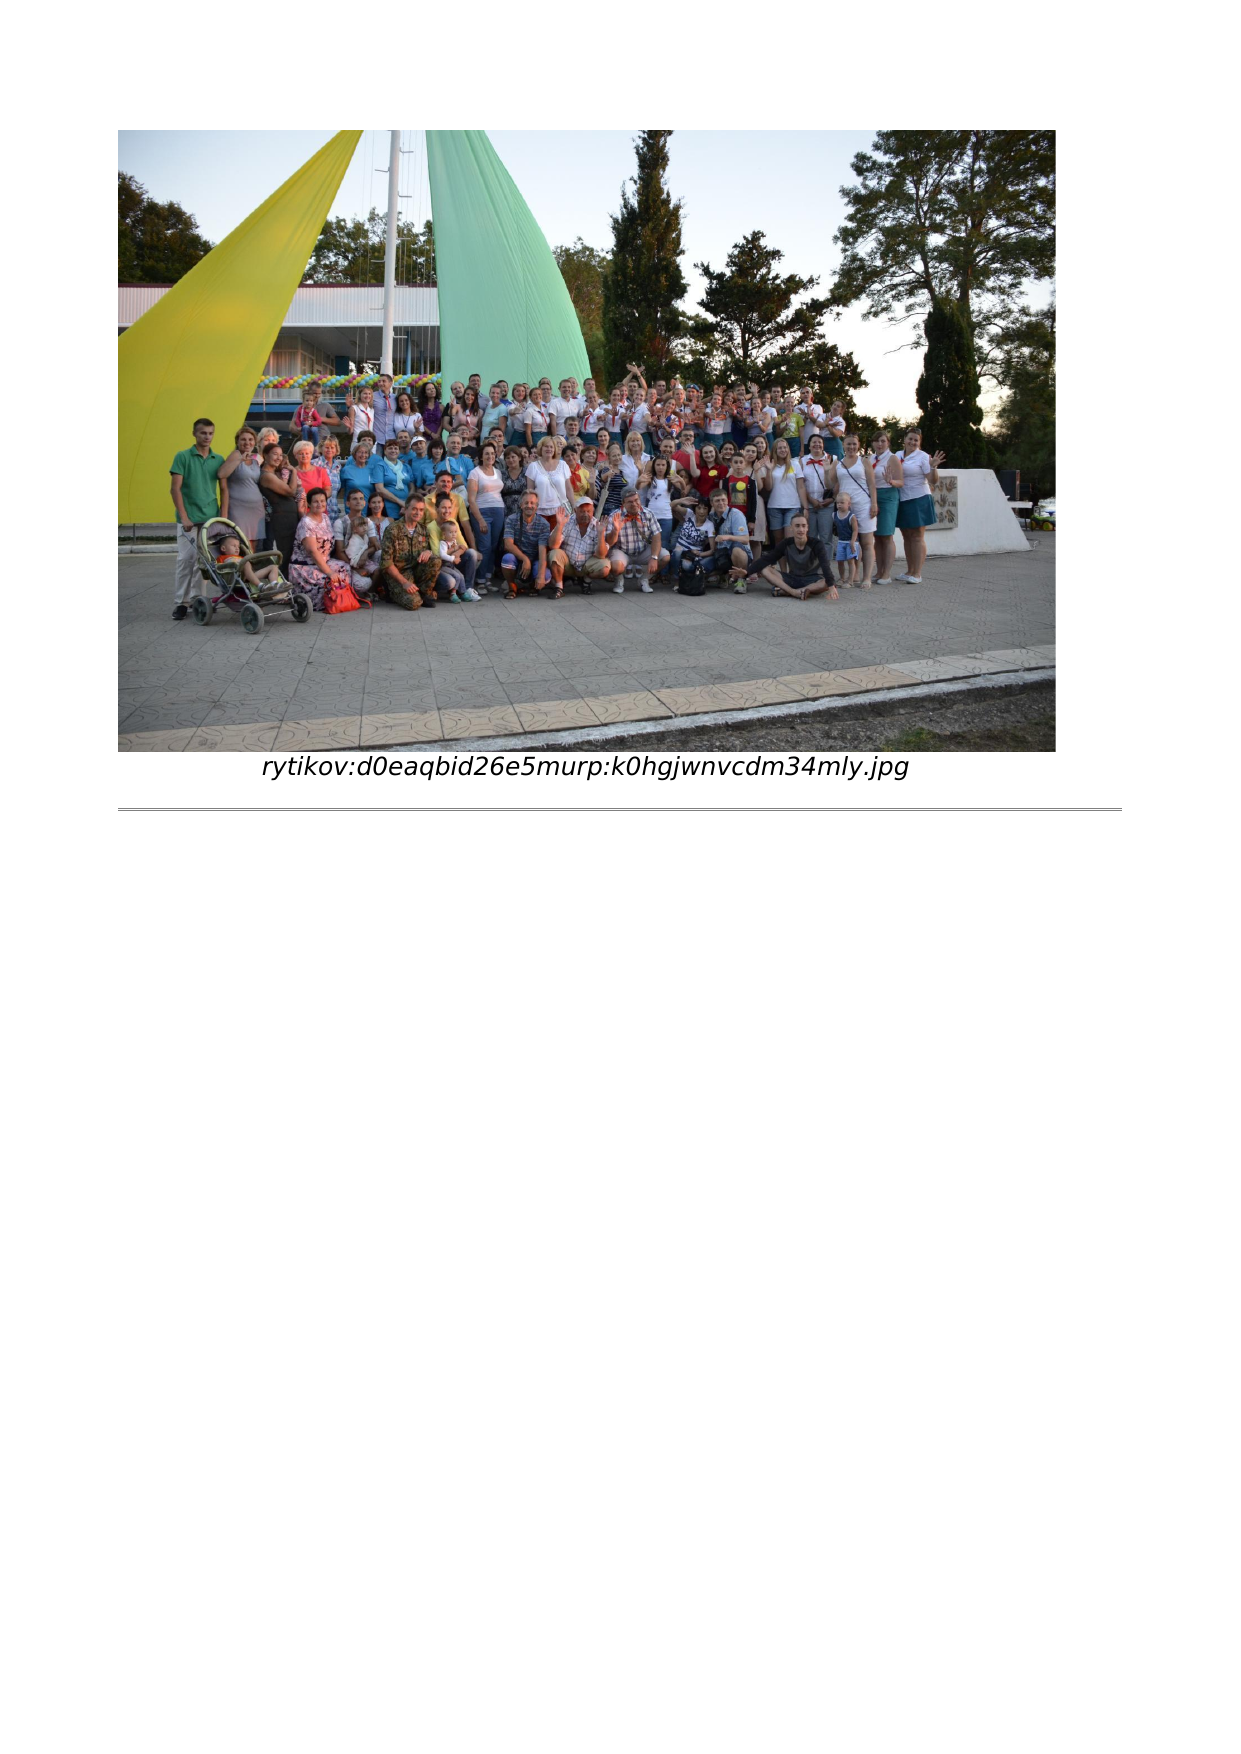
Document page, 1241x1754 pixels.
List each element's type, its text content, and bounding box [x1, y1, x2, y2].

picture [118, 130, 1056, 752]
text rytikov:d0eaqbid26e5murp:k0hgjwnvcdm34mly.jpg [118, 752, 1056, 781]
